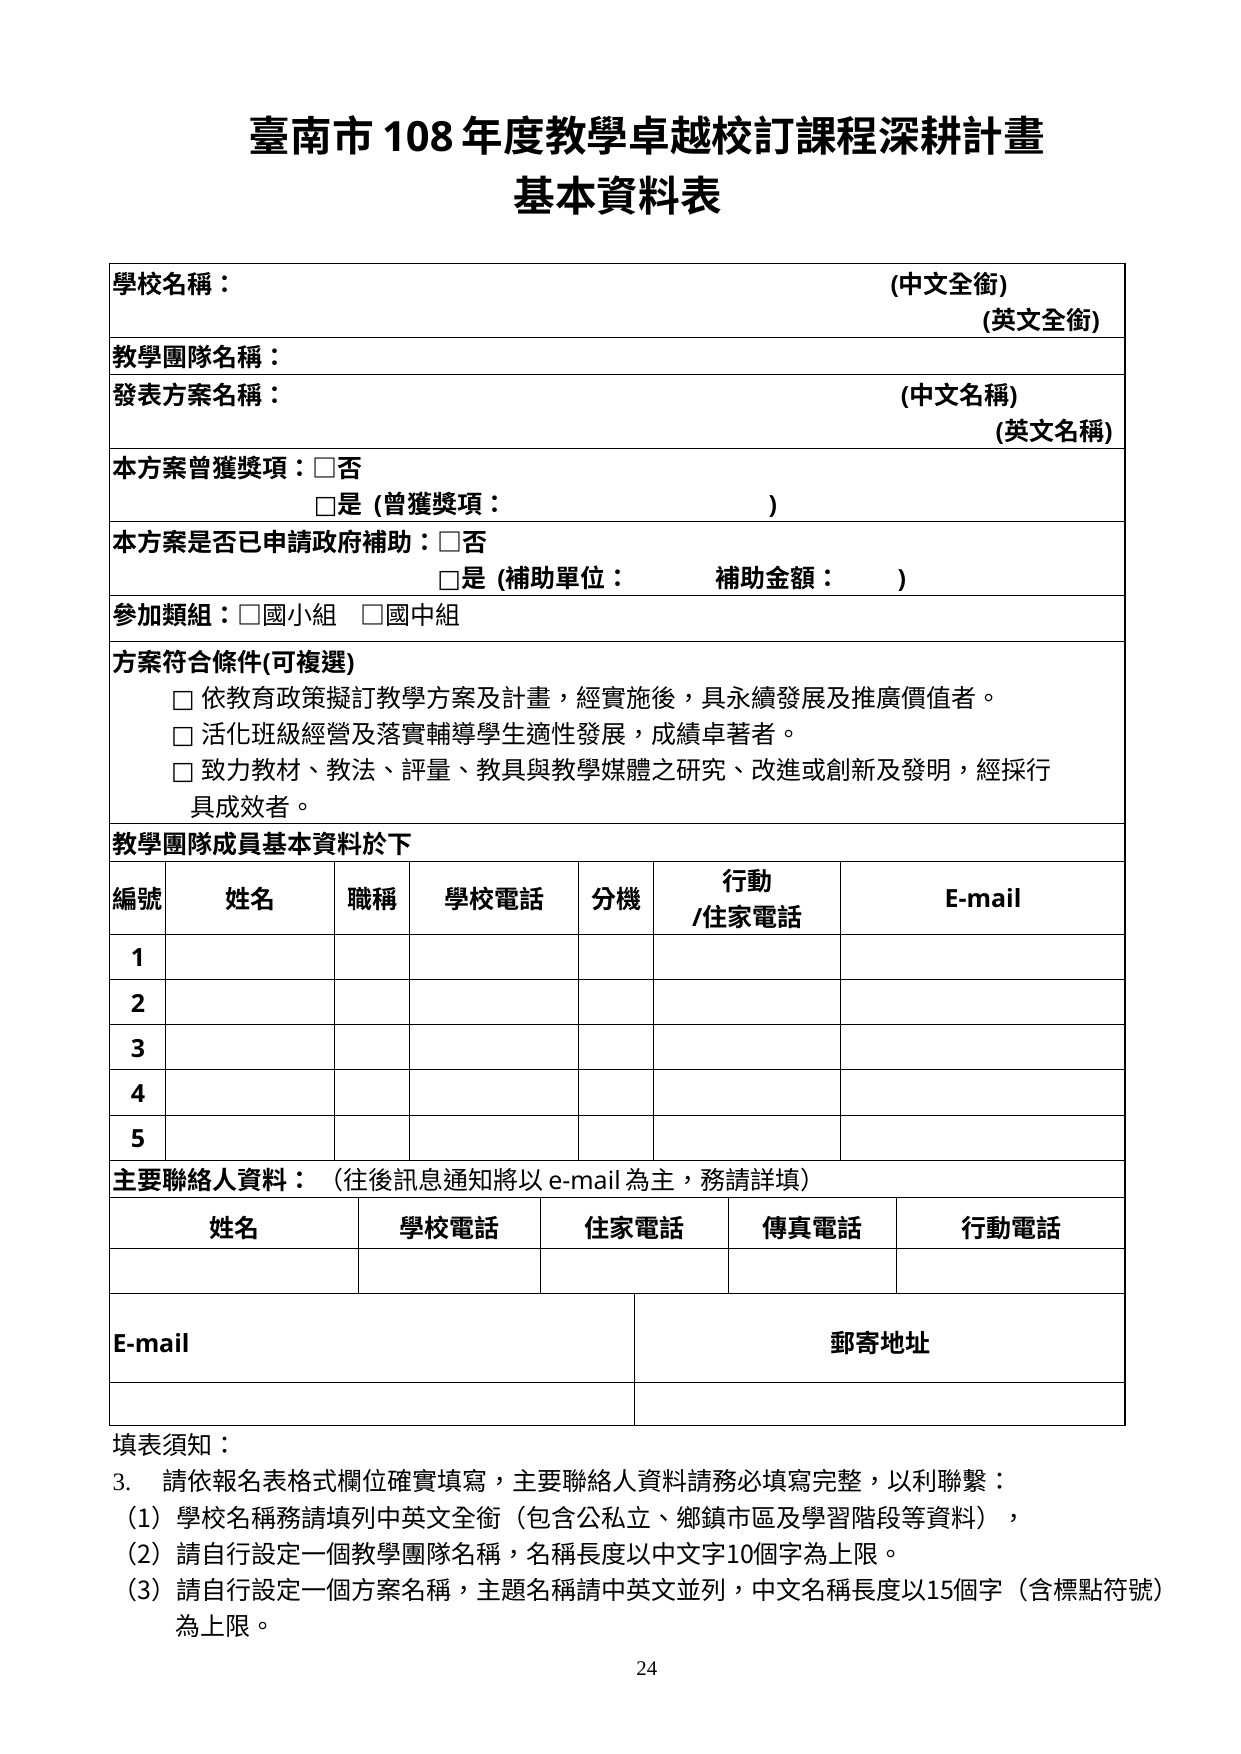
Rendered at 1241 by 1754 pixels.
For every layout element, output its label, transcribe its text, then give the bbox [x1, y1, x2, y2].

table_cell [841, 935, 1124, 979]
list 請依報名表格式欄位確實填寫，主要聯絡人資料請務必填寫完整，以利聯繫： [112, 1462, 1181, 1498]
table_cell [897, 1249, 1124, 1293]
table_cell [579, 1070, 653, 1114]
table_header 學校名稱： (中文全銜) (英文全銜) [110, 264, 1124, 337]
table_cell 住家電話 [541, 1198, 728, 1248]
table_cell 教學團隊名稱： [110, 338, 1124, 374]
table_cell 學校電話 [359, 1198, 540, 1248]
table_cell [110, 1383, 634, 1424]
table_cell [579, 935, 653, 979]
table_cell [841, 1025, 1124, 1069]
table_cell 參加類組：□國小組 □國中組 [110, 596, 1124, 641]
table_cell [335, 1025, 409, 1069]
table_cell [654, 935, 840, 979]
text 填表須知： [112, 1426, 1181, 1462]
table_cell [166, 1116, 334, 1159]
table_cell 行動電話 [897, 1198, 1124, 1248]
table_cell [359, 1249, 540, 1293]
table_cell E-mail [841, 862, 1124, 934]
table_cell [335, 1070, 409, 1114]
table_cell [410, 1025, 578, 1069]
table_cell 4 [110, 1070, 165, 1114]
table_cell [166, 980, 334, 1024]
table_cell [410, 935, 578, 979]
table_cell [635, 1383, 1124, 1424]
table_cell [654, 980, 840, 1024]
text （1）學校名稱務請填列中英文全銜（包含公私立、鄉鎮市區及學習階段等資料）， [112, 1498, 1181, 1534]
table_cell [654, 1070, 840, 1114]
table_cell [410, 980, 578, 1024]
table_cell [729, 1249, 896, 1293]
table_cell [654, 1025, 840, 1069]
table_cell [110, 1249, 358, 1293]
table_cell 方案符合條件(可複選) □ 依教育政策擬訂教學方案及計畫，經實施後，具永續發展及推廣價值者。 □ 活化班級經營及落實輔導學生適性發展，成績卓著者。 □ 致力教材、教法、評量、教具與教學媒體之研究、改進或創新及發明，經採行 具成效者。 [110, 642, 1124, 823]
table_cell [841, 1116, 1124, 1159]
table_cell 職稱 [335, 862, 409, 934]
table_cell [335, 1116, 409, 1159]
table_cell [841, 1070, 1124, 1114]
table_cell 行動 /住家電話 [654, 862, 840, 934]
table_cell 主要聯絡人資料： （往後訊息通知將以e-mail為主，務請詳填） [110, 1161, 1124, 1197]
table_cell E-mail [110, 1294, 634, 1382]
table_cell [166, 1070, 334, 1114]
text （3）請自行設定一個方案名稱，主題名稱請中英文並列，中文名稱長度以15個字（含標點符號）為上限。 [112, 1571, 1181, 1643]
table_cell [410, 1116, 578, 1159]
text （2）請自行設定一個教學團隊名稱，名稱長度以中文字10個字為上限。 [112, 1534, 1181, 1571]
table_cell 學校電話 [410, 862, 578, 934]
table_cell [579, 980, 653, 1024]
table_cell [841, 980, 1124, 1024]
table_cell [579, 1116, 653, 1159]
table_cell 姓名 [110, 1198, 358, 1248]
table_cell [654, 1116, 840, 1159]
table_cell [541, 1249, 728, 1293]
table_cell 姓名 [166, 862, 334, 934]
table_cell 分機 [579, 862, 653, 934]
text 基本資料表 [112, 163, 1181, 224]
table_cell [335, 935, 409, 979]
table_cell 發表方案名稱： (中文名稱) (英文名稱) [110, 375, 1124, 448]
table_cell 5 [110, 1116, 165, 1159]
table_cell 傳真電話 [729, 1198, 896, 1248]
table_cell [410, 1070, 578, 1114]
text 臺南市108年度教學卓越校訂課程深耕計畫 [112, 103, 1181, 163]
table_cell 3 [110, 1025, 165, 1069]
table_cell [579, 1025, 653, 1069]
table_cell [166, 935, 334, 979]
table_cell 郵寄地址 [635, 1294, 1124, 1382]
table_cell 1 [110, 935, 165, 979]
table_cell 編號 [110, 862, 165, 934]
table_cell 本方案是否已申請政府補助：□否 □是 (補助單位： 補助金額： ) [110, 522, 1124, 595]
table_cell 本方案曾獲獎項：□否 □是 (曾獲獎項： ) [110, 449, 1124, 521]
table_cell 教學團隊成員基本資料於下 [110, 824, 1124, 861]
table_cell [335, 980, 409, 1024]
table_cell 2 [110, 980, 165, 1024]
table_cell [166, 1025, 334, 1069]
